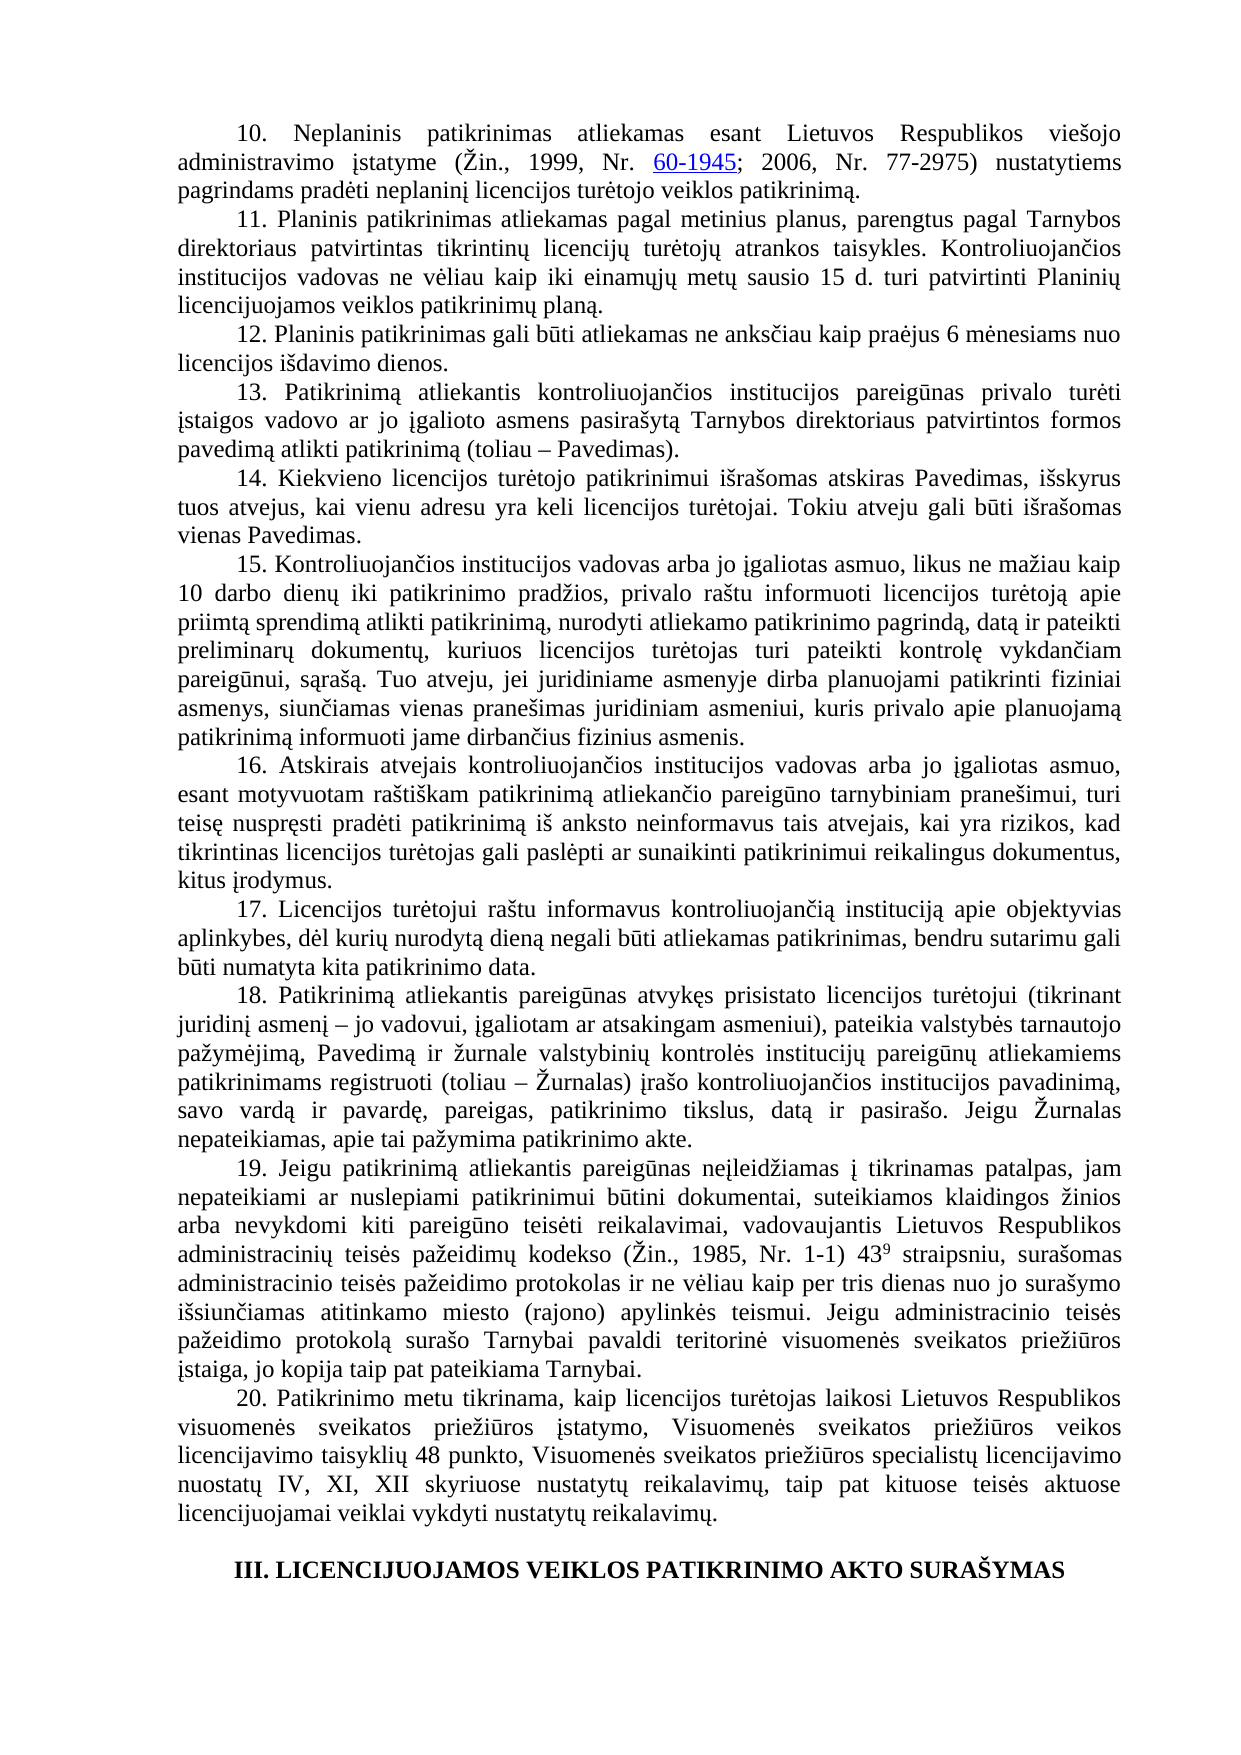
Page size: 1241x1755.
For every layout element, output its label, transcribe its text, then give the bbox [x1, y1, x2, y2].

text 19. Jeigu patikrinimą atliekantis pareigūnas neįleidžiamas į tikrinamas patalpas, jam nepateikiami ar nuslepiami patikrinimui būtini dokumentai, suteikiamos klaidingos žinios arba nevykdomi kiti pareigūno teisėti reikalavimai, vadovaujantis Lietuvos Respublikos administracinių teisės pažeidimų kodekso (Žin., 1985, Nr. 1-1) 439 straipsniu, surašomas administracinio teisės pažeidimo protokolas ir ne vėliau kaip per tris dienas nuo jo surašymo išsiunčiamas atitinkamo miesto (rajono) apylinkės teismui. Jeigu administracinio teisės pažeidimo protokolą surašo Tarnybai pavaldi teritorinė visuomenės sveikatos priežiūros įstaiga, jo kopija taip pat pateikiama Tarnybai. [177, 1153, 1122, 1383]
text 15. Kontroliuojančios institucijos vadovas arba jo įgaliotas asmuo, likus ne mažiau kaip 10 darbo dienų iki patikrinimo pradžios, privalo raštu informuoti licencijos turėtoją apie priimtą sprendimą atlikti patikrinimą, nurodyti atliekamo patikrinimo pagrindą, datą ir pateikti preliminarų dokumentų, kuriuos licencijos turėtojas turi pateikti kontrolę vykdančiam pareigūnui, sąrašą. Tuo atveju, jei juridiniame asmenyje dirba planuojami patikrinti fiziniai asmenys, siunčiamas vienas pranešimas juridiniam asmeniui, kuris privalo apie planuojamą patikrinimą informuoti jame dirbančius fizinius asmenis. [177, 549, 1122, 751]
text 18. Patikrinimą atliekantis pareigūnas atvykęs prisistato licencijos turėtojui (tikrinant juridinį asmenį – jo vadovui, įgaliotam ar atsakingam asmeniui), pateikia valstybės tarnautojo pažymėjimą, Pavedimą ir žurnale valstybinių kontrolės institucijų pareigūnų atliekamiems patikrinimams registruoti (toliau – Žurnalas) įrašo kontroliuojančios institucijos pavadinimą, savo vardą ir pavardę, pareigas, patikrinimo tikslus, datą ir pasirašo. Jeigu Žurnalas nepateikiamas, apie tai pažymima patikrinimo akte. [177, 981, 1122, 1153]
text 13. Patikrinimą atliekantis kontroliuojančios institucijos pareigūnas privalo turėti įstaigos vadovo ar jo įgalioto asmens pasirašytą Tarnybos direktoriaus patvirtintos formos pavedimą atlikti patikrinimą (toliau – Pavedimas). [177, 377, 1122, 463]
text III. LICENCIJUOJAMOS VEIKLOS PATIKRINIMO AKTO SURAŠYMAS [177, 1556, 1122, 1584]
text 17. Licencijos turėtojui raštu informavus kontroliuojančią instituciją apie objektyvias aplinkybes, dėl kurių nurodytą dieną negali būti atliekamas patikrinimas, bendru sutarimu gali būti numatyta kita patikrinimo data. [177, 894, 1122, 981]
text 14. Kiekvieno licencijos turėtojo patikrinimui išrašomas atskiras Pavedimas, išskyrus tuos atvejus, kai vienu adresu yra keli licencijos turėtojai. Tokiu atveju gali būti išrašomas vienas Pavedimas. [177, 463, 1122, 549]
text 20. Patikrinimo metu tikrinama, kaip licencijos turėtojas laikosi Lietuvos Respublikos visuomenės sveikatos priežiūros įstatymo, Visuomenės sveikatos priežiūros veikos licencijavimo taisyklių 48 punkto, Visuomenės sveikatos priežiūros specialistų licencijavimo nuostatų IV, XI, XII skyriuose nustatytų reikalavimų, taip pat kituose teisės aktuose licencijuojamai veiklai vykdyti nustatytų reikalavimų. [177, 1383, 1122, 1527]
text 11. Planinis patikrinimas atliekamas pagal metinius planus, parengtus pagal Tarnybos direktoriaus patvirtintas tikrintinų licencijų turėtojų atrankos taisykles. Kontroliuojančios institucijos vadovas ne vėliau kaip iki einamųjų metų sausio 15 d. turi patvirtinti Planinių licencijuojamos veiklos patikrinimų planą. [177, 204, 1122, 319]
text 10. Neplaninis patikrinimas atliekamas esant Lietuvos Respublikos viešojo administravimo įstatyme (Žin., 1999, Nr. 60-1945; 2006, Nr. 77-2975) nustatytiems pagrindams pradėti neplaninį licencijos turėtojo veiklos patikrinimą. [177, 118, 1122, 204]
text 12. Planinis patikrinimas gali būti atliekamas ne anksčiau kaip praėjus 6 mėnesiams nuo licencijos išdavimo dienos. [177, 319, 1122, 377]
text 16. Atskirais atvejais kontroliuojančios institucijos vadovas arba jo įgaliotas asmuo, esant motyvuotam raštiškam patikrinimą atliekančio pareigūno tarnybiniam pranešimui, turi teisę nuspręsti pradėti patikrinimą iš anksto neinformavus tais atvejais, kai yra rizikos, kad tikrintinas licencijos turėtojas gali paslėpti ar sunaikinti patikrinimui reikalingus dokumentus, kitus įrodymus. [177, 751, 1122, 894]
